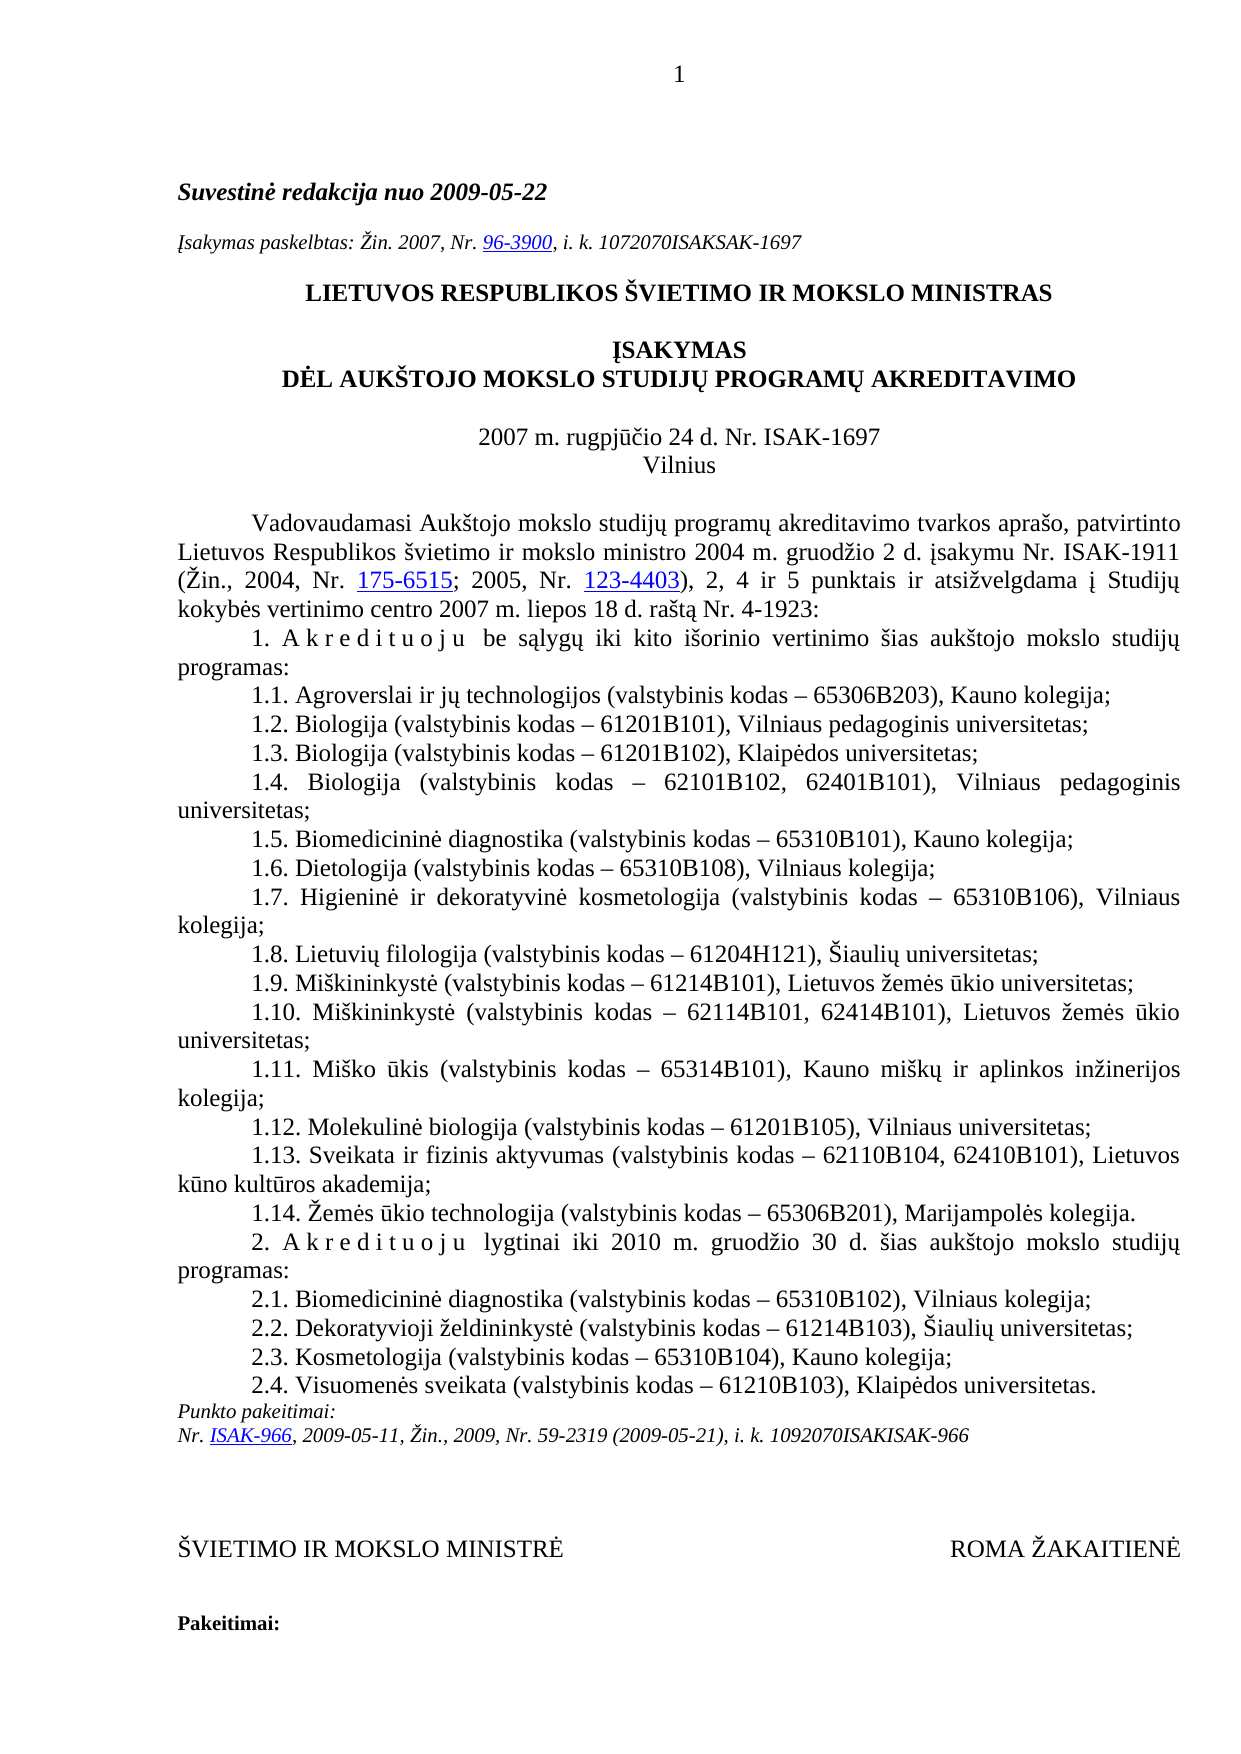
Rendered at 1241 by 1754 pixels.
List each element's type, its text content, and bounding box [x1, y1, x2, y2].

text ĮSAKYMAS [177, 336, 1181, 364]
text Pakeitimai: [177, 1611, 1181, 1635]
text 1.2. Biologija (valstybinis kodas – 61201B101), Vilniaus pedagoginis universitetas; [177, 709, 1181, 738]
text 1.9. Miškininkystė (valstybinis kodas – 61214B101), Lietuvos žemės ūkio universitetas; [177, 968, 1181, 997]
text 1.10. Miškininkystė (valstybinis kodas – 62114B101, 62414B101), Lietuvos žemės ūkio universitetas; [177, 997, 1181, 1054]
text 1.3. Biologija (valstybinis kodas – 61201B102), Klaipėdos universitetas; [177, 738, 1181, 767]
text 1.14. Žemės ūkio technologija (valstybinis kodas – 65306B201), Marijampolės kolegija. [177, 1198, 1181, 1227]
text Įsakymas paskelbtas: Žin. 2007, Nr. 96-3900, i. k. 1072070ISAKSAK-1697 [177, 230, 1181, 254]
text 1.5. Biomedicininė diagnostika (valstybinis kodas – 65310B101), Kauno kolegija; [177, 824, 1181, 853]
text 2.1. Biomedicininė diagnostika (valstybinis kodas – 65310B102), Vilniaus kolegija; [177, 1284, 1181, 1313]
text Vilnius [177, 451, 1181, 479]
text 1. Akredituoju be sąlygų iki kito išorinio vertinimo šias aukštojo mokslo studijų programas: [177, 623, 1181, 681]
text 1.4. Biologija (valstybinis kodas – 62101B102, 62401B101), Vilniaus pedagoginis universitetas; [177, 767, 1181, 824]
text 1.12. Molekulinė biologija (valstybinis kodas – 61201B105), Vilniaus universitetas; [177, 1112, 1181, 1141]
text Vadovaudamasi Aukštojo mokslo studijų programų akreditavimo tvarkos aprašo, patvirtinto Lietuvos Respublikos švietimo ir mokslo ministro 2004 m. gruodžio 2 d. įsakymu Nr. ISAK-1911 (Žin., 2004, Nr. 175-6515; 2005, Nr. 123-4403), 2, 4 ir 5 punktais ir atsižvelgdama į Studijų kokybės vertinimo centro 2007 m. liepos 18 d. raštą Nr. 4-1923: [177, 508, 1181, 623]
text ŠVIETIMO IR MOKSLO MINISTRĖ ROMA ŽAKAITIENĖ [177, 1534, 1181, 1562]
text 1.1. Agroverslai ir jų technologijos (valstybinis kodas – 65306B203), Kauno kolegija; [177, 681, 1181, 709]
text 1.7. Higieninė ir dekoratyvinė kosmetologija (valstybinis kodas – 65310B106), Vilniaus kolegija; [177, 882, 1181, 939]
text 1.11. Miško ūkis (valstybinis kodas – 65314B101), Kauno miškų ir aplinkos inžinerijos kolegija; [177, 1054, 1181, 1112]
text LIETUVOS RESPUBLIKOS ŠVIETIMO IR MOKSLO MINISTRAS [177, 278, 1181, 307]
text 1.8. Lietuvių filologija (valstybinis kodas – 61204H121), Šiaulių universitetas; [177, 939, 1181, 968]
text 2007 m. rugpjūčio 24 d. Nr. ISAK-1697 [177, 422, 1181, 451]
text 2.4. Visuomenės sveikata (valstybinis kodas – 61210B103), Klaipėdos universitetas. [177, 1371, 1181, 1399]
text 2. Akredituoju lygtinai iki 2010 m. gruodžio 30 d. šias aukštojo mokslo studijų programas: [177, 1227, 1181, 1284]
text 2.3. Kosmetologija (valstybinis kodas – 65310B104), Kauno kolegija; [177, 1342, 1181, 1371]
text Suvestinė redakcija nuo 2009-05-22 [177, 177, 1181, 206]
text 1.13. Sveikata ir fizinis aktyvumas (valstybinis kodas – 62110B104, 62410B101), Lietuvos kūno kultūros akademija; [177, 1141, 1181, 1198]
text 1.6. Dietologija (valstybinis kodas – 65310B108), Vilniaus kolegija; [177, 853, 1181, 882]
text 2.2. Dekoratyvioji želdininkystė (valstybinis kodas – 61214B103), Šiaulių universitetas; [177, 1313, 1181, 1342]
text DĖL AUKŠTOJO MOKSLO STUDIJŲ PROGRAMŲ AKREDITAVIMO [177, 364, 1181, 393]
text Punkto pakeitimai: [177, 1399, 1181, 1423]
text Nr. ISAK-966, 2009-05-11, Žin., 2009, Nr. 59-2319 (2009-05-21), i. k. 1092070ISAKISAK-966 [177, 1423, 1181, 1447]
